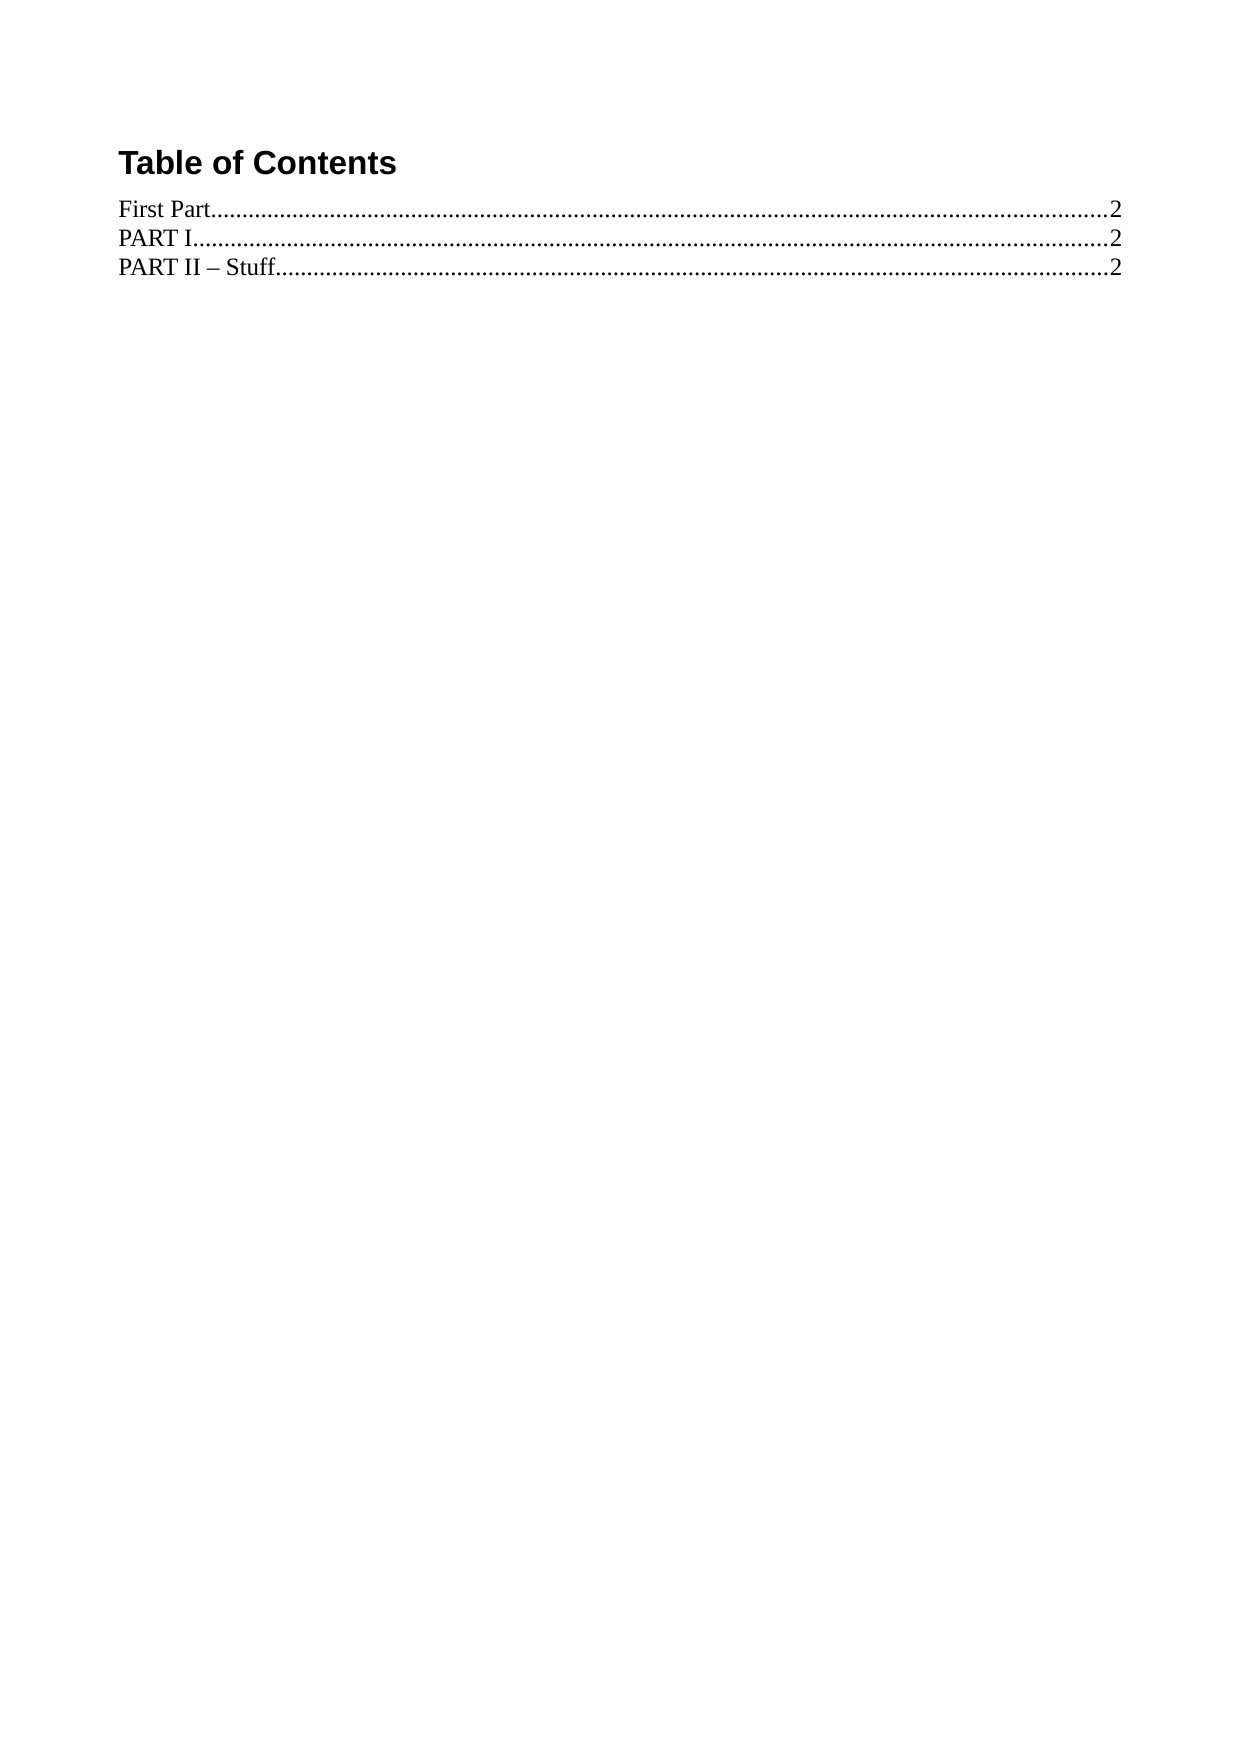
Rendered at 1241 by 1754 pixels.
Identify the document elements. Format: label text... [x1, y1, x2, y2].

text PART II – Stuff 2 [118, 252, 1122, 280]
text First Part 2 [118, 194, 1122, 223]
text PART I 2 [118, 223, 1122, 252]
subtitle Table of Contents [118, 143, 1122, 182]
